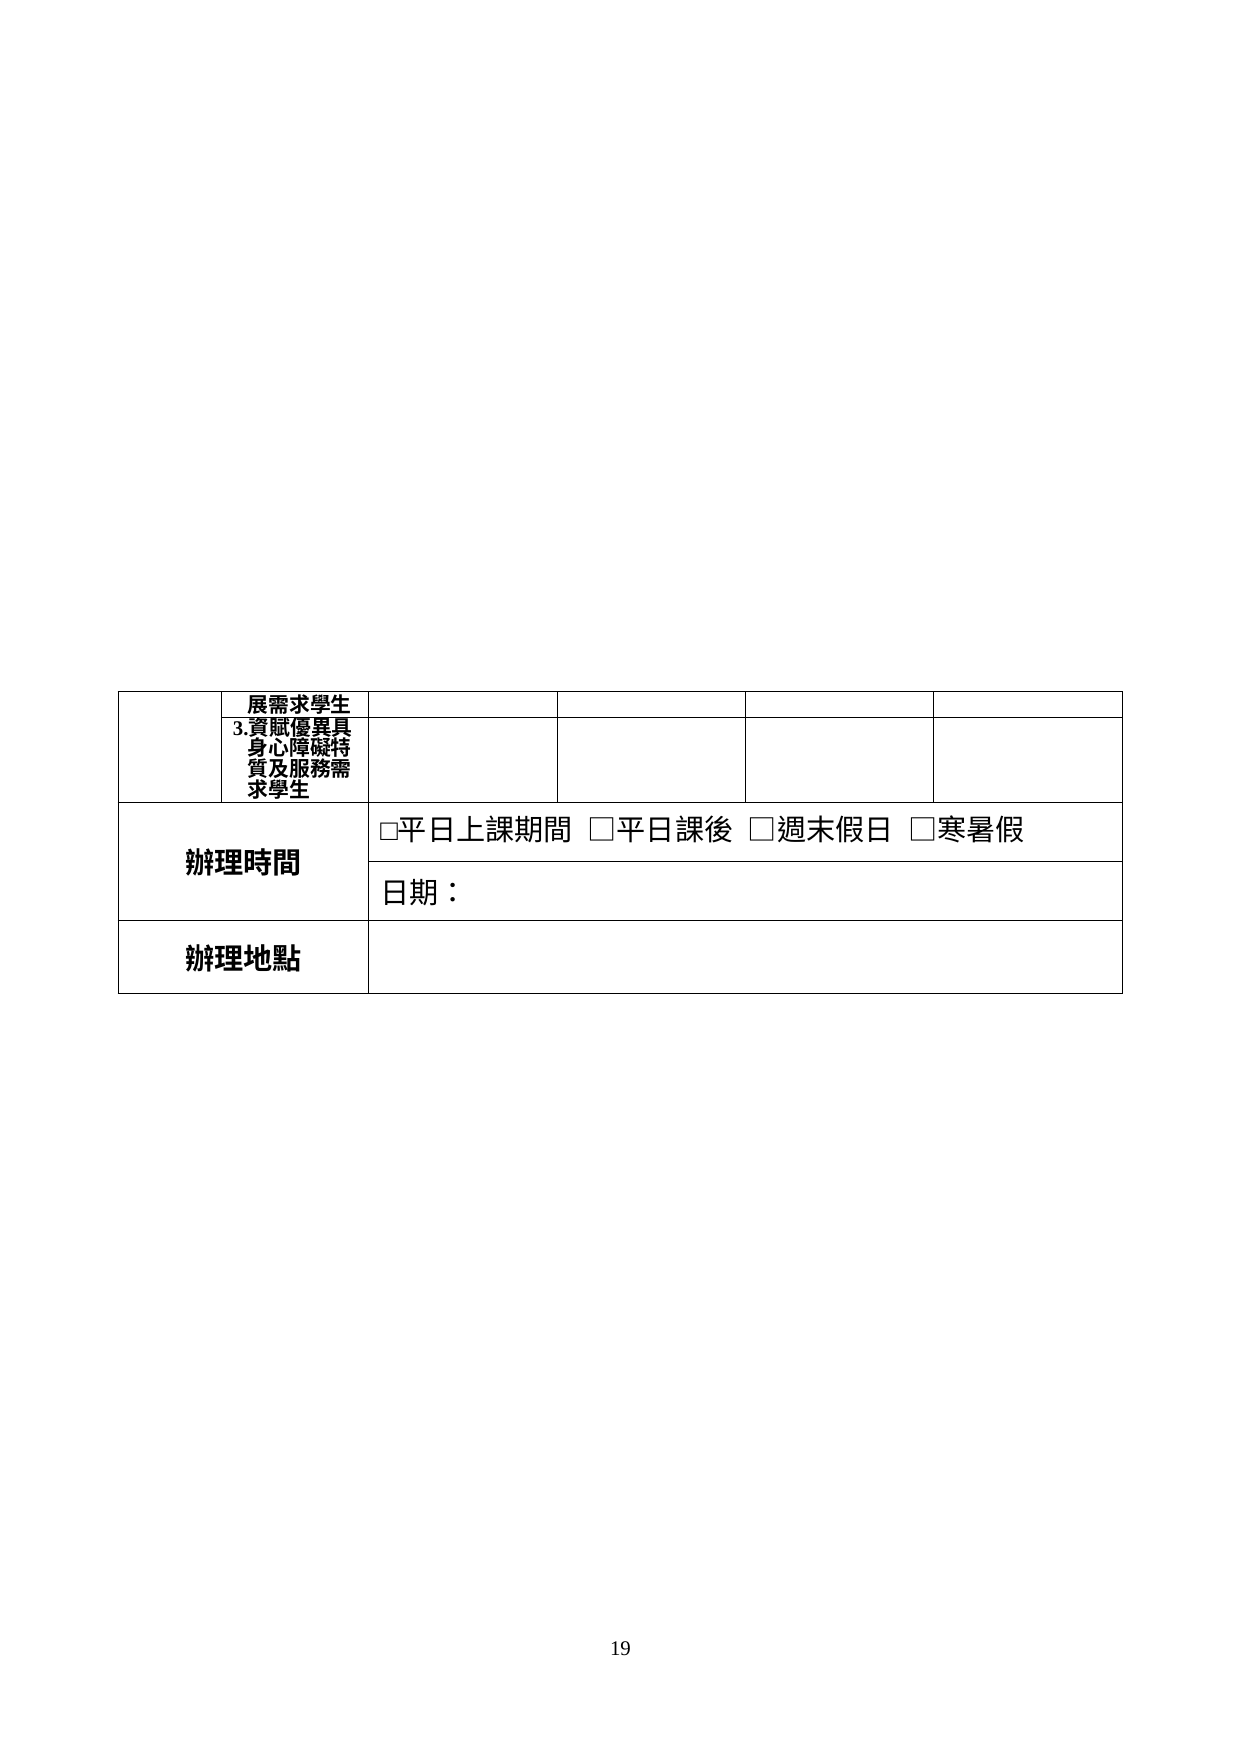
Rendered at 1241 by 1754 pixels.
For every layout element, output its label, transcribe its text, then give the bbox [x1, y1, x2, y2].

table_cell [934, 692, 1122, 717]
table_cell □平日上課期間 □平日課後 □週末假日 □寒暑假 [369, 803, 1122, 861]
table_cell [369, 692, 557, 717]
table_cell 辦理時間 [119, 803, 368, 920]
table_cell [119, 692, 221, 802]
table_cell [369, 921, 1122, 992]
table_cell 展需求學生 [222, 692, 368, 717]
table_cell [558, 692, 745, 717]
table_cell [558, 718, 745, 802]
table_cell [934, 718, 1122, 802]
table_cell 3.資賦優異具身心障礙特質及服務需求學生 [222, 718, 368, 802]
table_cell 日期： [369, 862, 1122, 920]
table_cell 辦理地點 [119, 921, 368, 992]
table_cell [369, 718, 557, 802]
table_cell [746, 692, 933, 717]
table_cell [746, 718, 933, 802]
